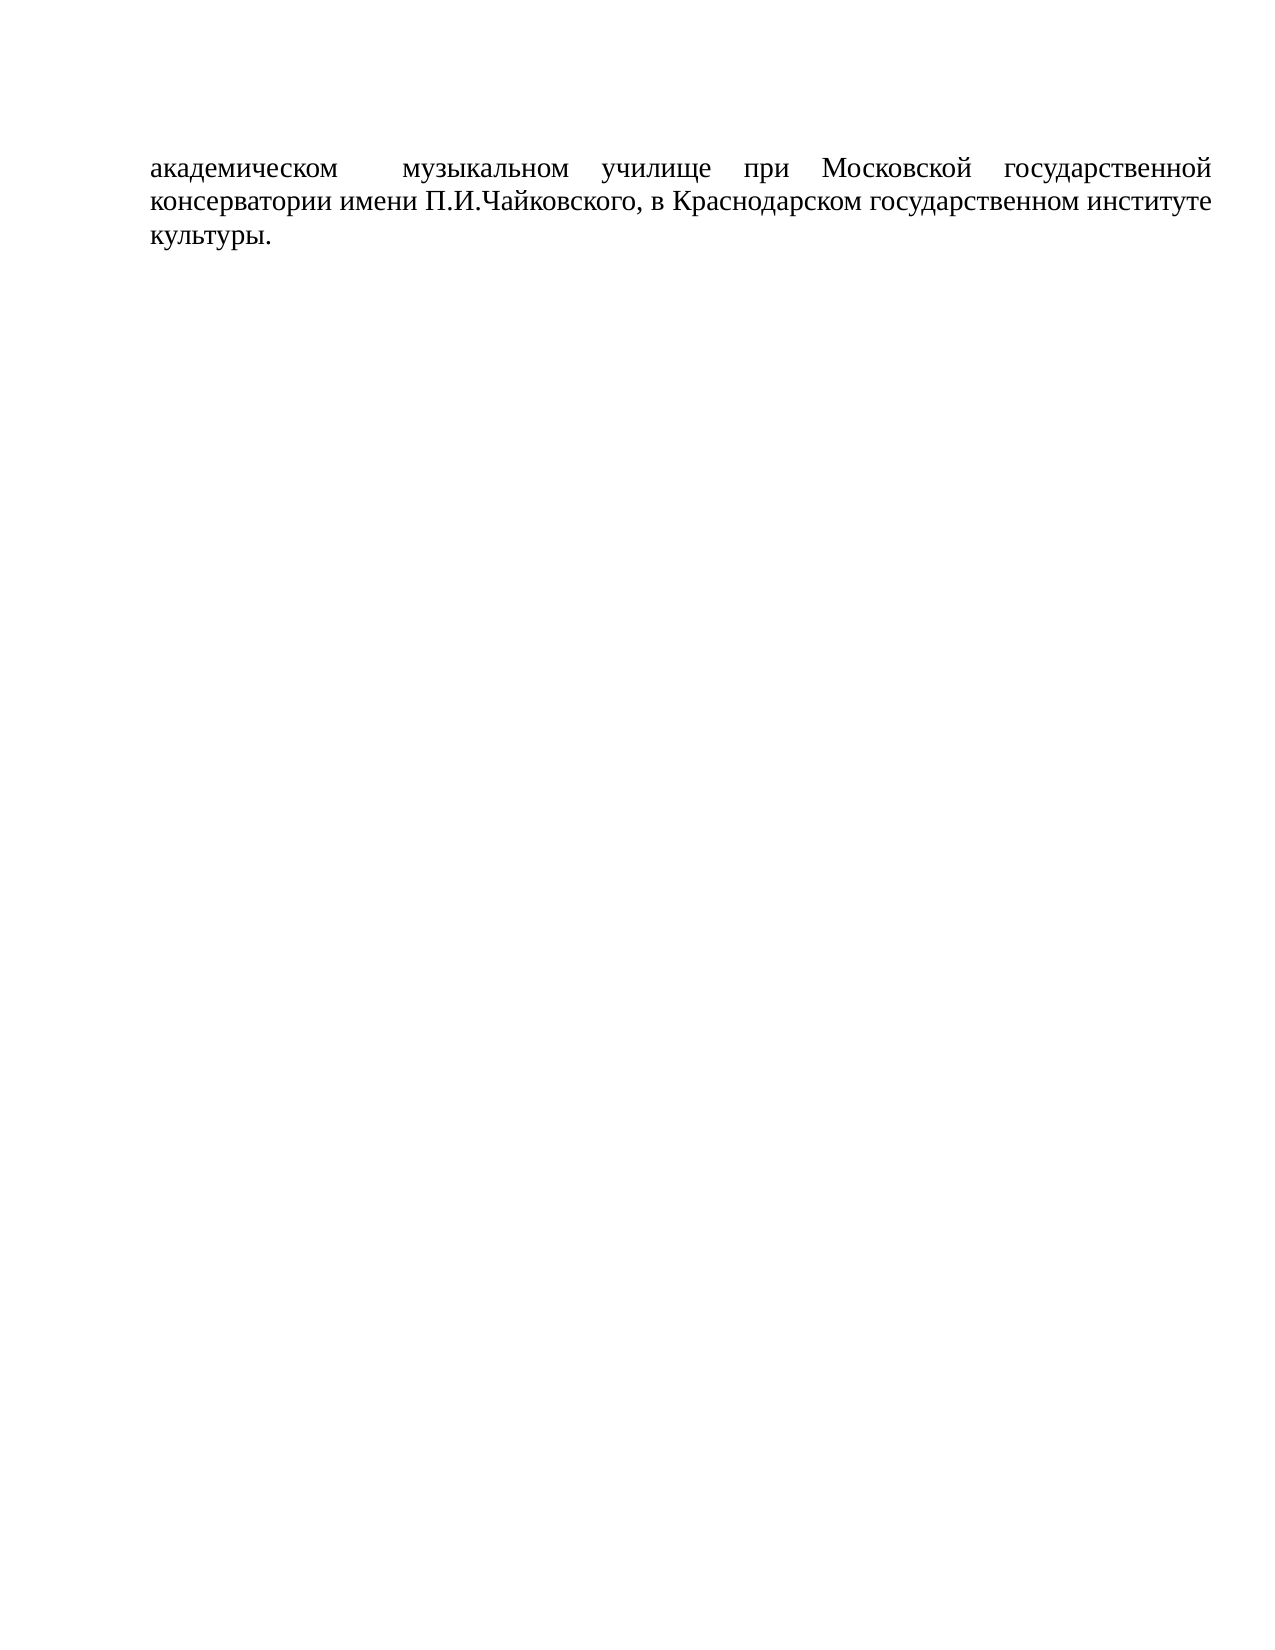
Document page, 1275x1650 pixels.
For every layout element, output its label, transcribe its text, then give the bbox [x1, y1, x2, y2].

text академическом музыкальном училище при Московской государственной консерватории имени П.И.Чайковского, в Краснодарском государственном институте культуры. [150, 150, 1212, 251]
